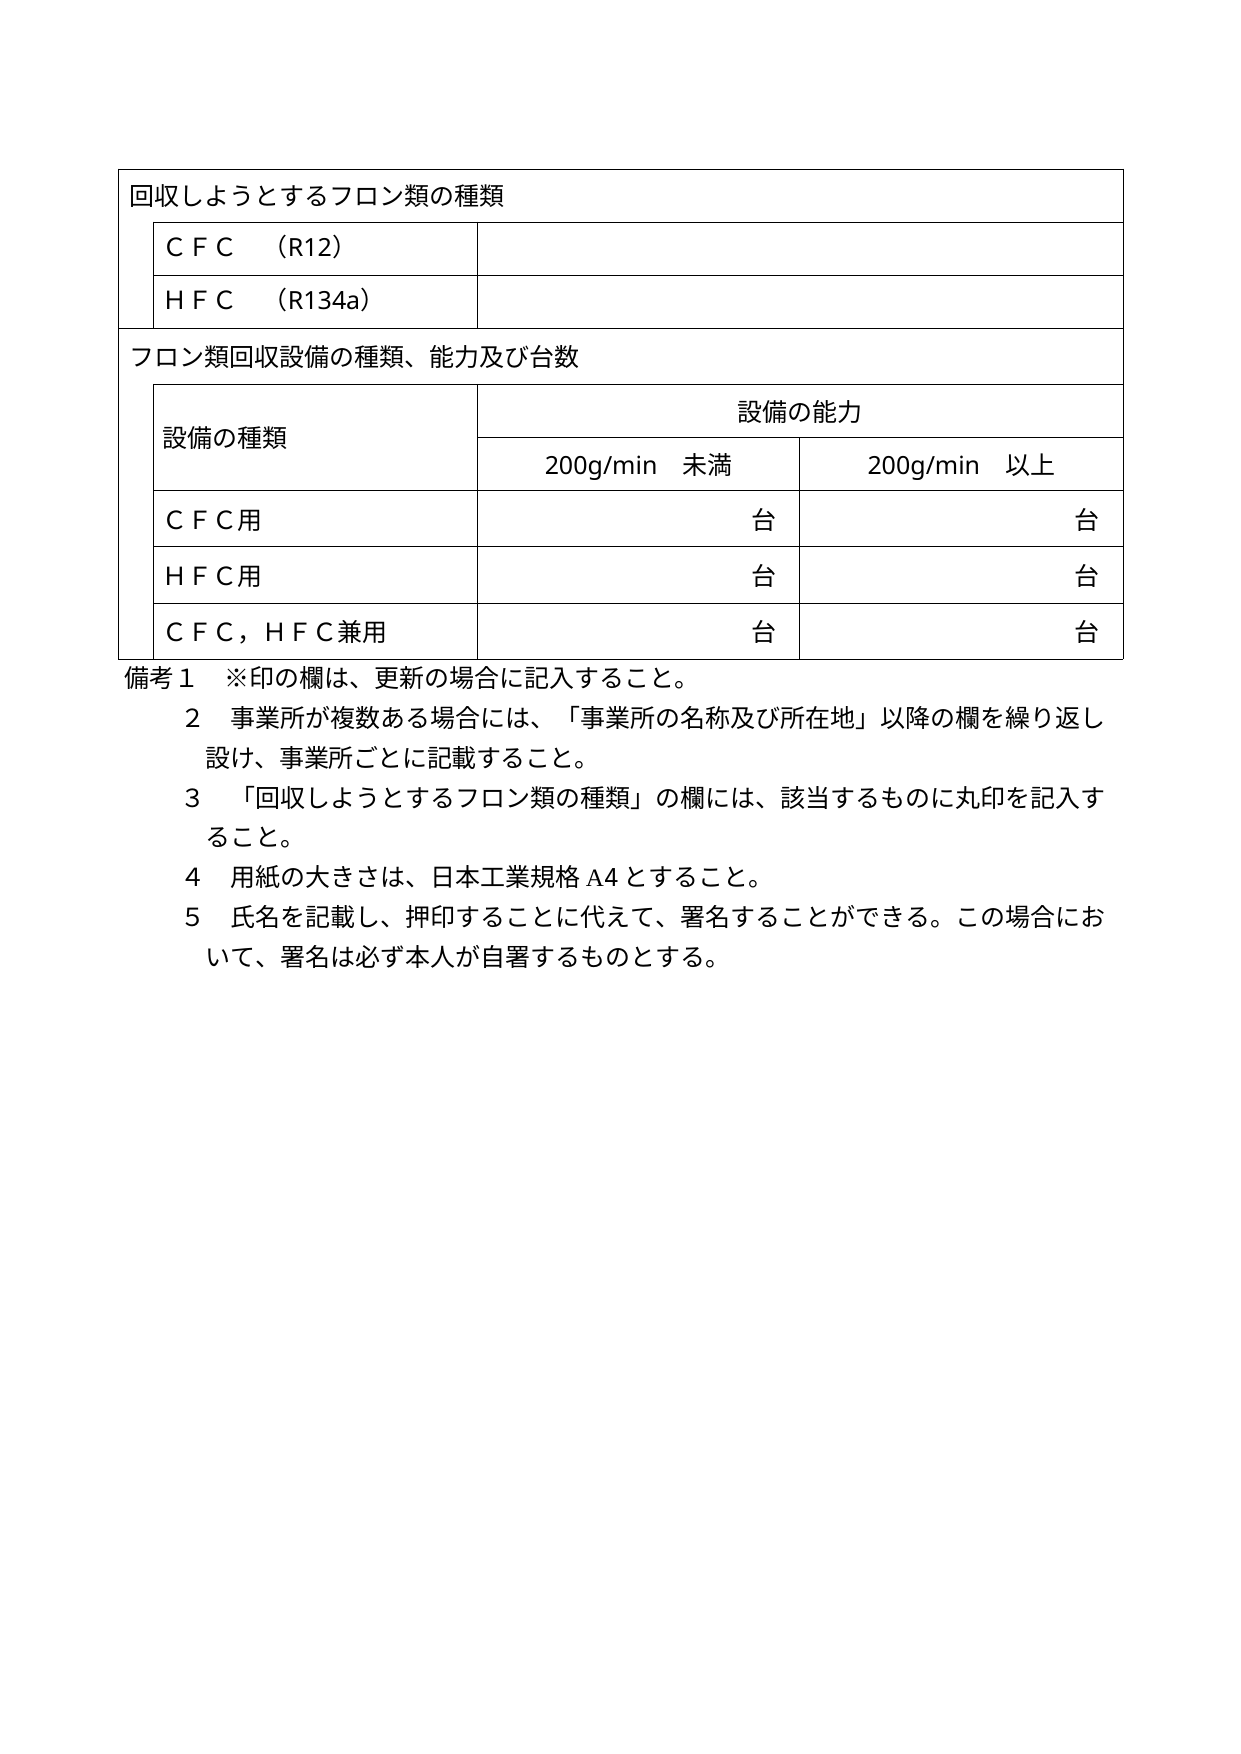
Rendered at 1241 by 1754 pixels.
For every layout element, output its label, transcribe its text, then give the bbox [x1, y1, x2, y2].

text ること。 [118, 818, 1122, 854]
table_cell 台 [478, 491, 799, 546]
table_cell [119, 546, 153, 602]
table_cell [119, 490, 153, 546]
table_cell 設備の能力 [478, 385, 1123, 437]
table_header 回収しようとするフロン類の種類 [119, 170, 1123, 222]
table_cell ＣＦＣ （R12） [154, 223, 477, 275]
text 設け、事業所ごとに記載すること。 [118, 738, 1122, 774]
table_cell ＨＦＣ （R134a） [154, 276, 477, 328]
text ５ 氏名を記載し、押印することに代えて、署名することができる。この場合にお [118, 897, 1122, 934]
text いて、署名は必ず本人が自署するものとする。 [118, 937, 1122, 973]
table_cell [119, 384, 153, 437]
table_cell ＣＦＣ，ＨＦＣ兼用 [154, 604, 477, 659]
table_cell 台 [478, 547, 799, 602]
text ３ 「回収しようとするフロン類の種類」の欄には、該当するものに丸印を記入す [118, 778, 1122, 814]
table_cell ＨＦＣ用 [154, 547, 477, 602]
table_cell [119, 222, 153, 328]
text ２ 事業所が複数ある場合には、「事業所の名称及び所在地」以降の欄を繰り返し [181, 698, 1122, 735]
table_cell [478, 223, 1123, 275]
table_cell 台 [800, 604, 1123, 659]
table_cell 台 [800, 491, 1123, 546]
table_cell 200g/min 以上 [800, 438, 1123, 490]
table_cell 200g/min 未満 [478, 438, 799, 490]
table_cell 台 [478, 604, 799, 659]
table_cell [119, 603, 153, 659]
table_cell 台 [800, 547, 1123, 602]
table_cell [478, 276, 1123, 328]
text ４ 用紙の大きさは、日本工業規格A4とすること。 [118, 858, 1122, 894]
table_cell [119, 437, 153, 490]
table_cell 設備の種類 [154, 385, 477, 490]
table_cell ＣＦＣ用 [154, 491, 477, 546]
table_cell フロン類回収設備の種類、能力及び台数 [119, 329, 1123, 384]
text 備考１ ※印の欄は、更新の場合に記入すること。 [118, 660, 1122, 695]
